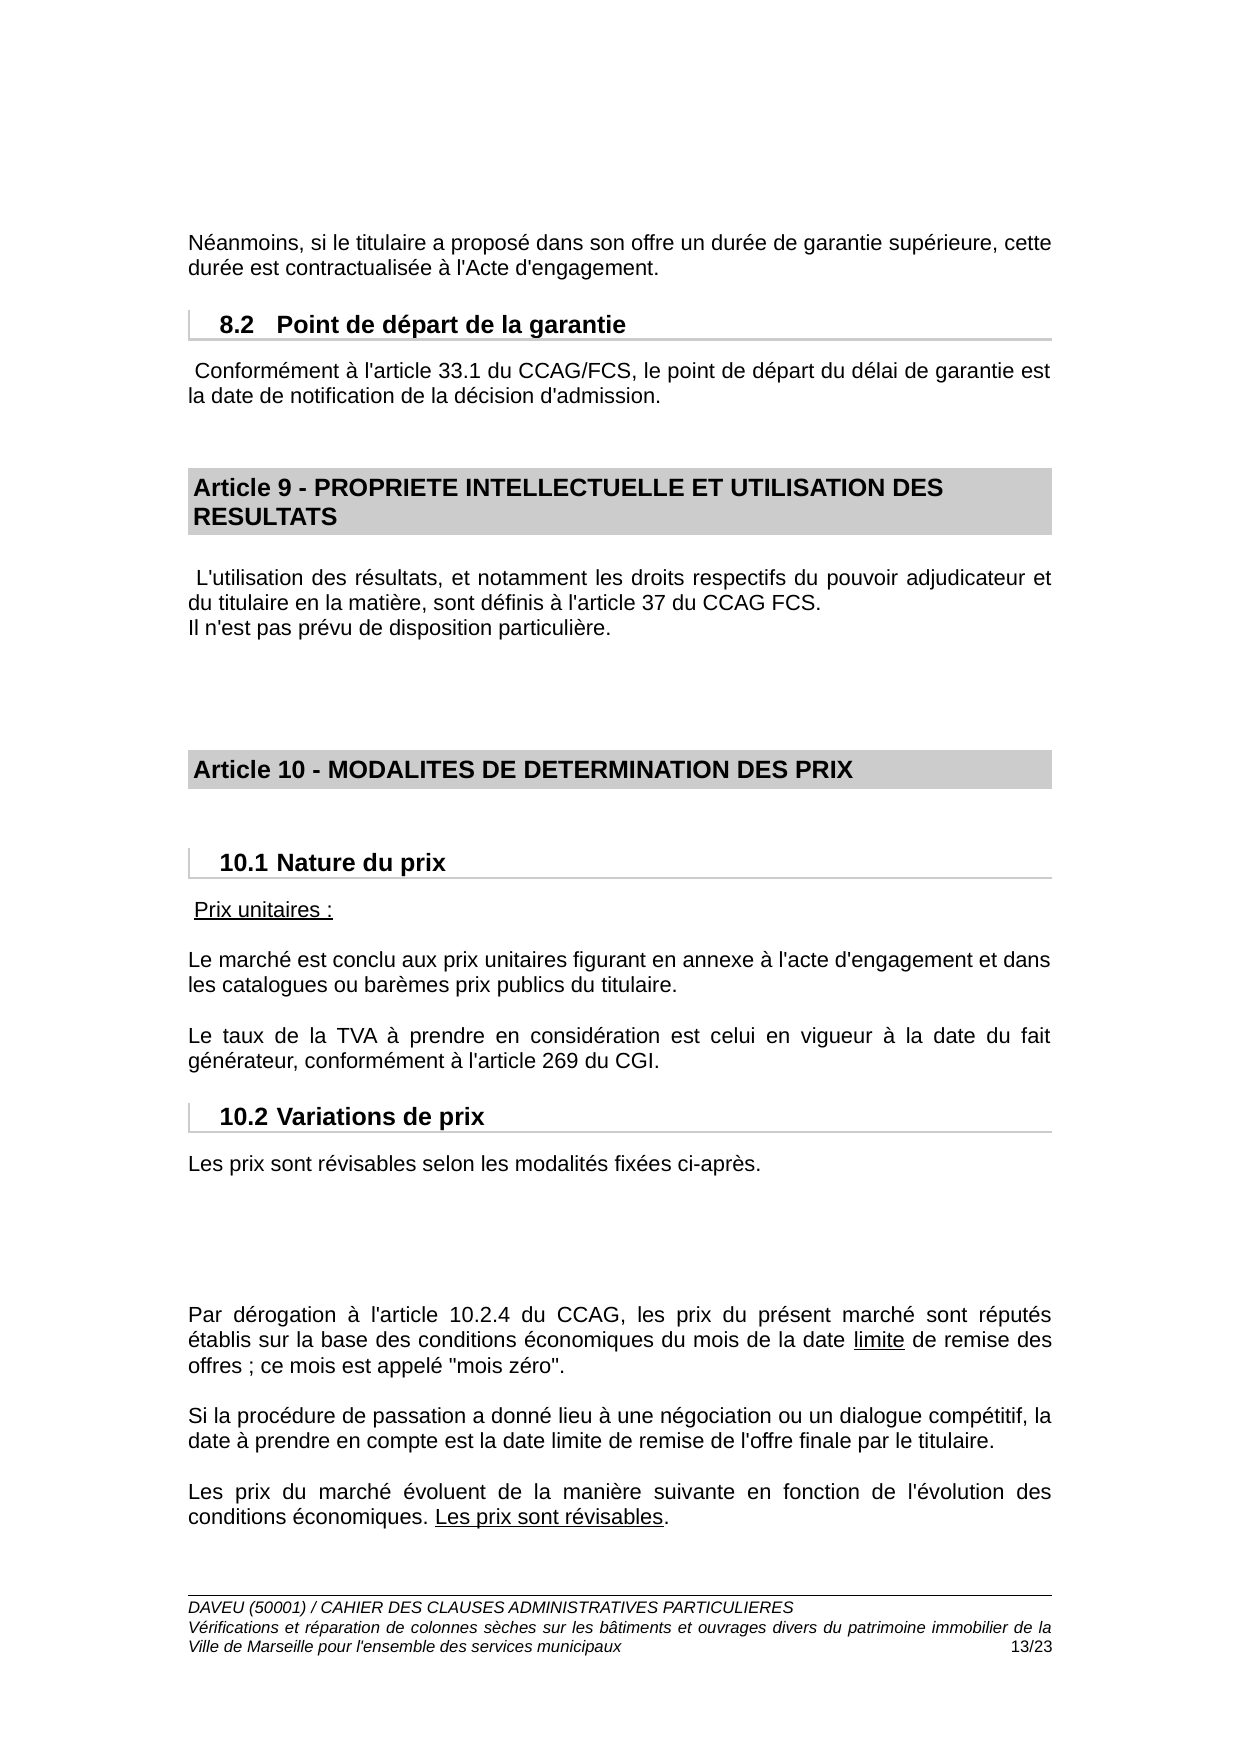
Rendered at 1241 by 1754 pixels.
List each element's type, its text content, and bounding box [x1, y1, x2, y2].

text Le marché est conclu aux prix unitaires figurant en annexe à l'acte d'engagement et dans les catalogues ou barèmes prix publics du titulaire. [188, 947, 1052, 997]
subtitle Nature du prix [190, 848, 1052, 877]
subtitle Point de départ de la garantie [190, 310, 1052, 338]
text Conformément à l'article 33.1 du CCAG/FCS, le point de départ du délai de garantie est la date de notification de la décision d'admission. [188, 358, 1052, 409]
text Prix unitaires : [188, 896, 1052, 922]
text Les prix sont révisables selon les modalités fixées ci-après. [188, 1151, 1052, 1176]
text Il n'est pas prévu de disposition particulière. [188, 615, 1052, 641]
text Néanmoins, si le titulaire a proposé dans son offre un durée de garantie supérieure, cette durée est contractualisée à l'Acte d'engagement. [188, 230, 1052, 280]
text Si la procédure de passation a donné lieu à une négociation ou un dialogue compétitif, la date à prendre en compte est la date limite de remise de l'offre finale par le titulaire. [188, 1403, 1052, 1453]
subtitle Variations de prix [188, 1102, 1052, 1131]
text Les prix du marché évoluent de la manière suivante en fonction de l'évolution des conditions économiques. Les prix sont révisables. [188, 1479, 1052, 1529]
text Par dérogation à l'article 10.2.4 du CCAG, les prix du présent marché sont réputés établis sur la base des conditions économiques du mois de la date limite de remise des offres ; ce mois est appelé "mois zéro". [188, 1302, 1052, 1378]
text L'utilisation des résultats, et notamment les droits respectifs du pouvoir adjudicateur et du titulaire en la matière, sont définis à l'article 37 du CCAG FCS. [188, 565, 1052, 615]
subtitle PROPRIETE INTELLECTUELLE ET UTILISATION DES RESULTATS [190, 470, 1050, 533]
subtitle MODALITES DE DETERMINATION DES PRIX [190, 752, 1050, 787]
text Le taux de la TVA à prendre en considération est celui en vigueur à la date du fait générateur, conformément à l'article 269 du CGI. [188, 1022, 1052, 1073]
